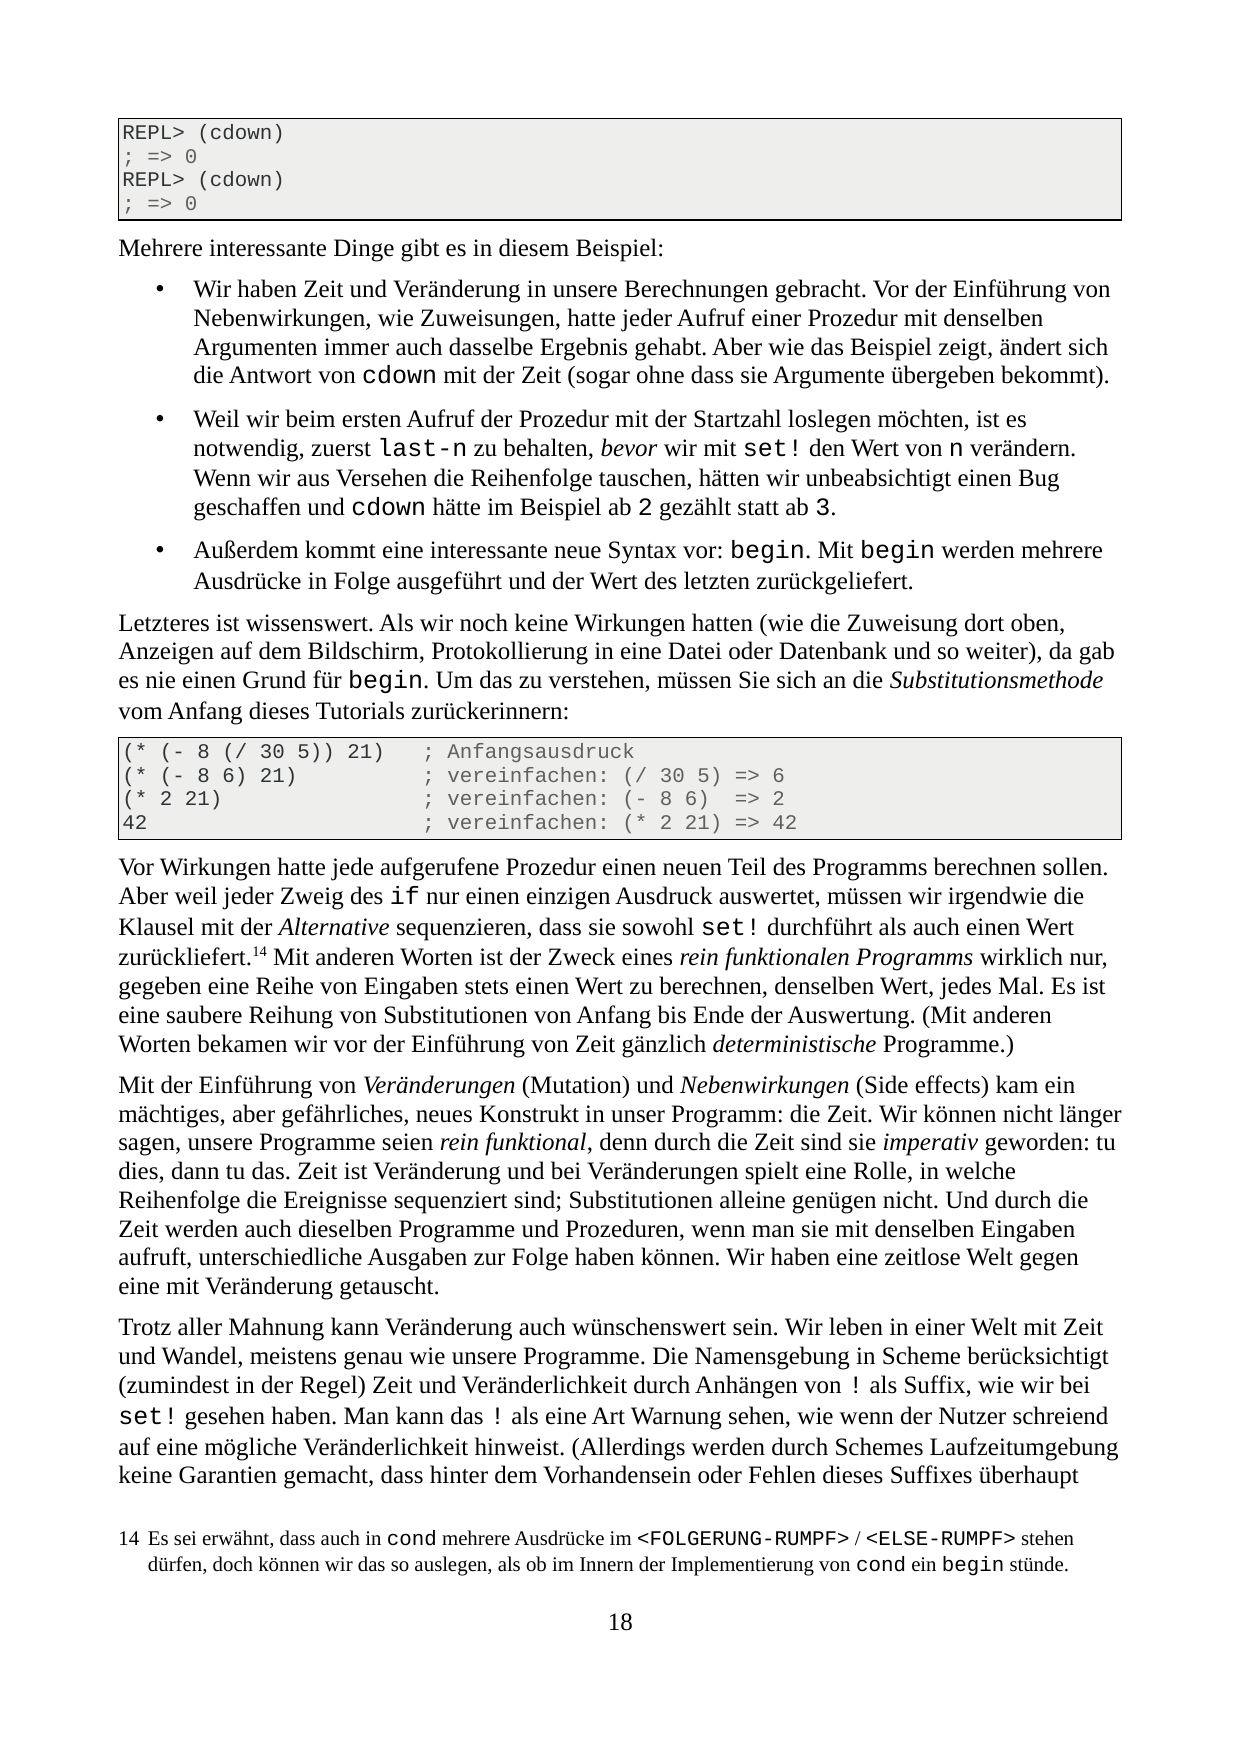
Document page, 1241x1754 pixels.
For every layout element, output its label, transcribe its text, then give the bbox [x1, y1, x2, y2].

text ; => 0 [119, 189, 1121, 219]
text Vor Wirkungen hatte jede aufgerufene Prozedur einen neuen Teil des Programms berechnen sollen. Aber weil jeder Zweig des if nur einen einzigen Ausdruck auswertet, müssen wir irgendwie die Klausel mit der Alternative sequenzieren, dass sie sowohl set! durchführt als auch einen Wert zurückliefert. Mit anderen Worten ist der Zweck eines rein funktionalen Programms wirklich nur, gegeben eine Reihe von Eingaben stets einen Wert zu berechnen, denselben Wert, jedes Mal. Es ist eine saubere Reihung von Substitutionen von Anfang bis Ende der Auswertung. (Mit anderen Worten bekamen wir vor der Einführung von Zeit gänzlich deterministische Programme.) [118, 852, 1122, 1057]
text (* (- 8 (/ 30 5)) 21) ; Anfangsausdruck [119, 738, 1121, 761]
text Mehrere interessante Dinge gibt es in diesem Beispiel: [118, 233, 1122, 262]
text Letzteres ist wissenswert. Als wir noch keine Wirkungen hatten (wie die Zuweisung dort oben, Anzeigen auf dem Bildschirm, Protokollierung in eine Datei oder Datenbank und so weiter), da gab es nie einen Grund für begin. Um das zu verstehen, müssen Sie sich an die Substitutionsmethode vom Anfang dieses Tutorials zurückerinnern: [118, 608, 1122, 725]
text REPL> (cdown) [119, 119, 1121, 142]
list Wir haben Zeit und Veränderung in unsere Berechnungen gebracht. Vor der Einführung von Nebenwirkungen, wie Zuweisungen, hatte jeder Aufruf einer Prozedur mit denselben Argumenten immer auch dasselbe Ergebnis gehabt. Aber wie das Beispiel zeigt, ändert sich die Antwort von cdown mit der Zeit (sogar ohne dass sie Argumente übergeben bekommt). [156, 274, 1122, 391]
list Außerdem kommt eine interessante neue Syntax vor: begin. Mit begin werden mehrere Ausdrücke in Folge ausgeführt und der Wert des letzten zurückgeliefert. [156, 536, 1122, 595]
text REPL> (cdown) [119, 165, 1121, 189]
text ; => 0 [119, 142, 1121, 165]
list Weil wir beim ersten Aufruf der Prozedur mit der Startzahl loslegen möchten, ist es notwendig, zuerst last-n zu behalten, bevor wir mit set! den Wert von n verändern. Wenn wir aus Versehen die Reihenfolge tauschen, hätten wir unbeabsichtigt einen Bug geschaffen und cdown hätte im Beispiel ab 2 gezählt statt ab 3. [156, 404, 1122, 523]
text (* 2 21) ; vereinfachen: (- 8 6) => 2 [119, 784, 1121, 808]
text Trotz aller Mahnung kann Veränderung auch wünschenswert sein. Wir leben in einer Welt mit Zeit und Wandel, meistens genau wie unsere Programme. Die Namensgebung in Scheme berücksichtigt (zumindest in der Regel) Zeit und Veränderlichkeit durch Anhängen von ! als Suffix, wie wir bei set! gesehen haben. Man kann das ! als eine Art Warnung sehen, wie wenn der Nutzer schreiend auf eine mögliche Veränderlichkeit hinweist. (Allerdings werden durch Schemes Laufzeitumgebung keine Garantien gemacht, dass hinter dem Vorhandensein oder Fehlen dieses Suffixes überhaupt [118, 1312, 1122, 1489]
text Es sei erwähnt, dass auch in cond mehrere Ausdrücke im <FOLGERUNG-RUMPF> / <ELSE-RUMPF> stehen dürfen, doch können wir das so auslegen, als ob im Innern der Implementierung von cond ein begin stünde. [118, 1526, 1122, 1578]
text (* (- 8 6) 21) ; vereinfachen: (/ 30 5) => 6 [119, 761, 1121, 784]
text 42 ; vereinfachen: (* 2 21) => 42 [119, 808, 1121, 839]
text Mit der Einführung von Veränderungen (Mutation) und Nebenwirkungen (Side effects) kam ein mächtiges, aber gefährliches, neues Konstrukt in unser Programm: die Zeit. Wir können nicht länger sagen, unsere Programme seien rein funktional, denn durch die Zeit sind sie imperativ geworden: tu dies, dann tu das. Zeit ist Veränderung und bei Veränderungen spielt eine Rolle, in welche Reihenfolge die Ereignisse sequenziert sind; Substitutionen alleine genügen nicht. Und durch die Zeit werden auch dieselben Programme und Prozeduren, wenn man sie mit denselben Eingaben aufruft, unterschiedliche Ausgaben zur Folge haben können. Wir haben eine zeitlose Welt gegen eine mit Veränderung getauscht. [118, 1070, 1122, 1300]
